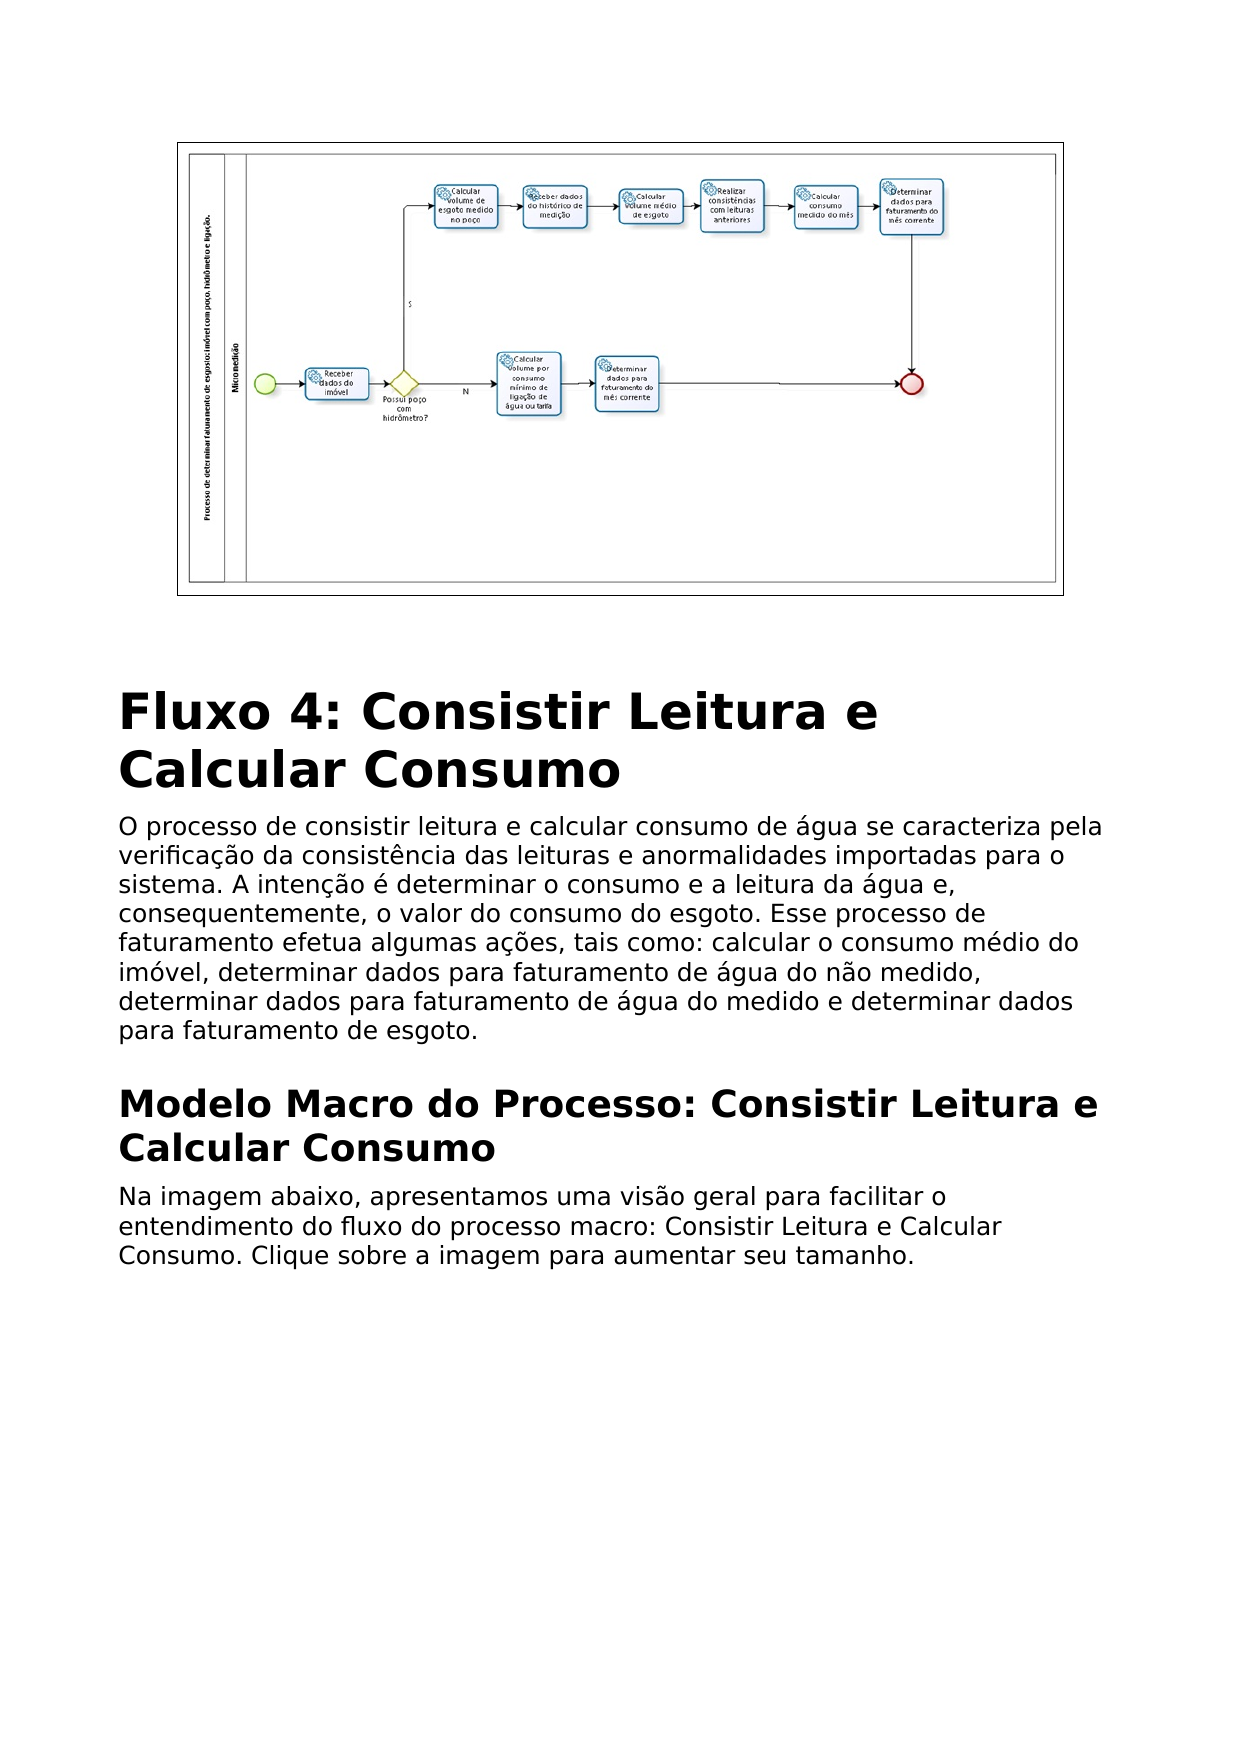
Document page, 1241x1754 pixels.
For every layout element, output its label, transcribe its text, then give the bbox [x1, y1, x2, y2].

subtitle Modelo Macro do Processo: Consistir Leitura e Calcular Consumo [118, 1083, 1122, 1170]
subtitle Fluxo 4: Consistir Leitura e Calcular Consumo [118, 683, 1122, 799]
text Na imagem abaixo, apresentamos uma visão geral para facilitar o entendimento do fluxo do processo macro: Consistir Leitura e Calcular Consumo. Clique sobre a imagem para aumentar seu tamanho. [118, 1182, 1122, 1270]
picture [180, 144, 1060, 587]
text O processo de consistir leitura e calcular consumo de água se caracteriza pela verificação da consistência das leituras e anormalidades importadas para o sistema. A intenção é determinar o consumo e a leitura da água e, consequentemente, o valor do consumo do esgoto. Esse processo de faturamento efetua algumas ações, tais como: calcular o consumo médio do imóvel, determinar dados para faturamento de água do não medido, determinar dados para faturamento de água do medido e determinar dados para faturamento de esgoto. [118, 812, 1122, 1045]
table_header [178, 143, 1063, 595]
